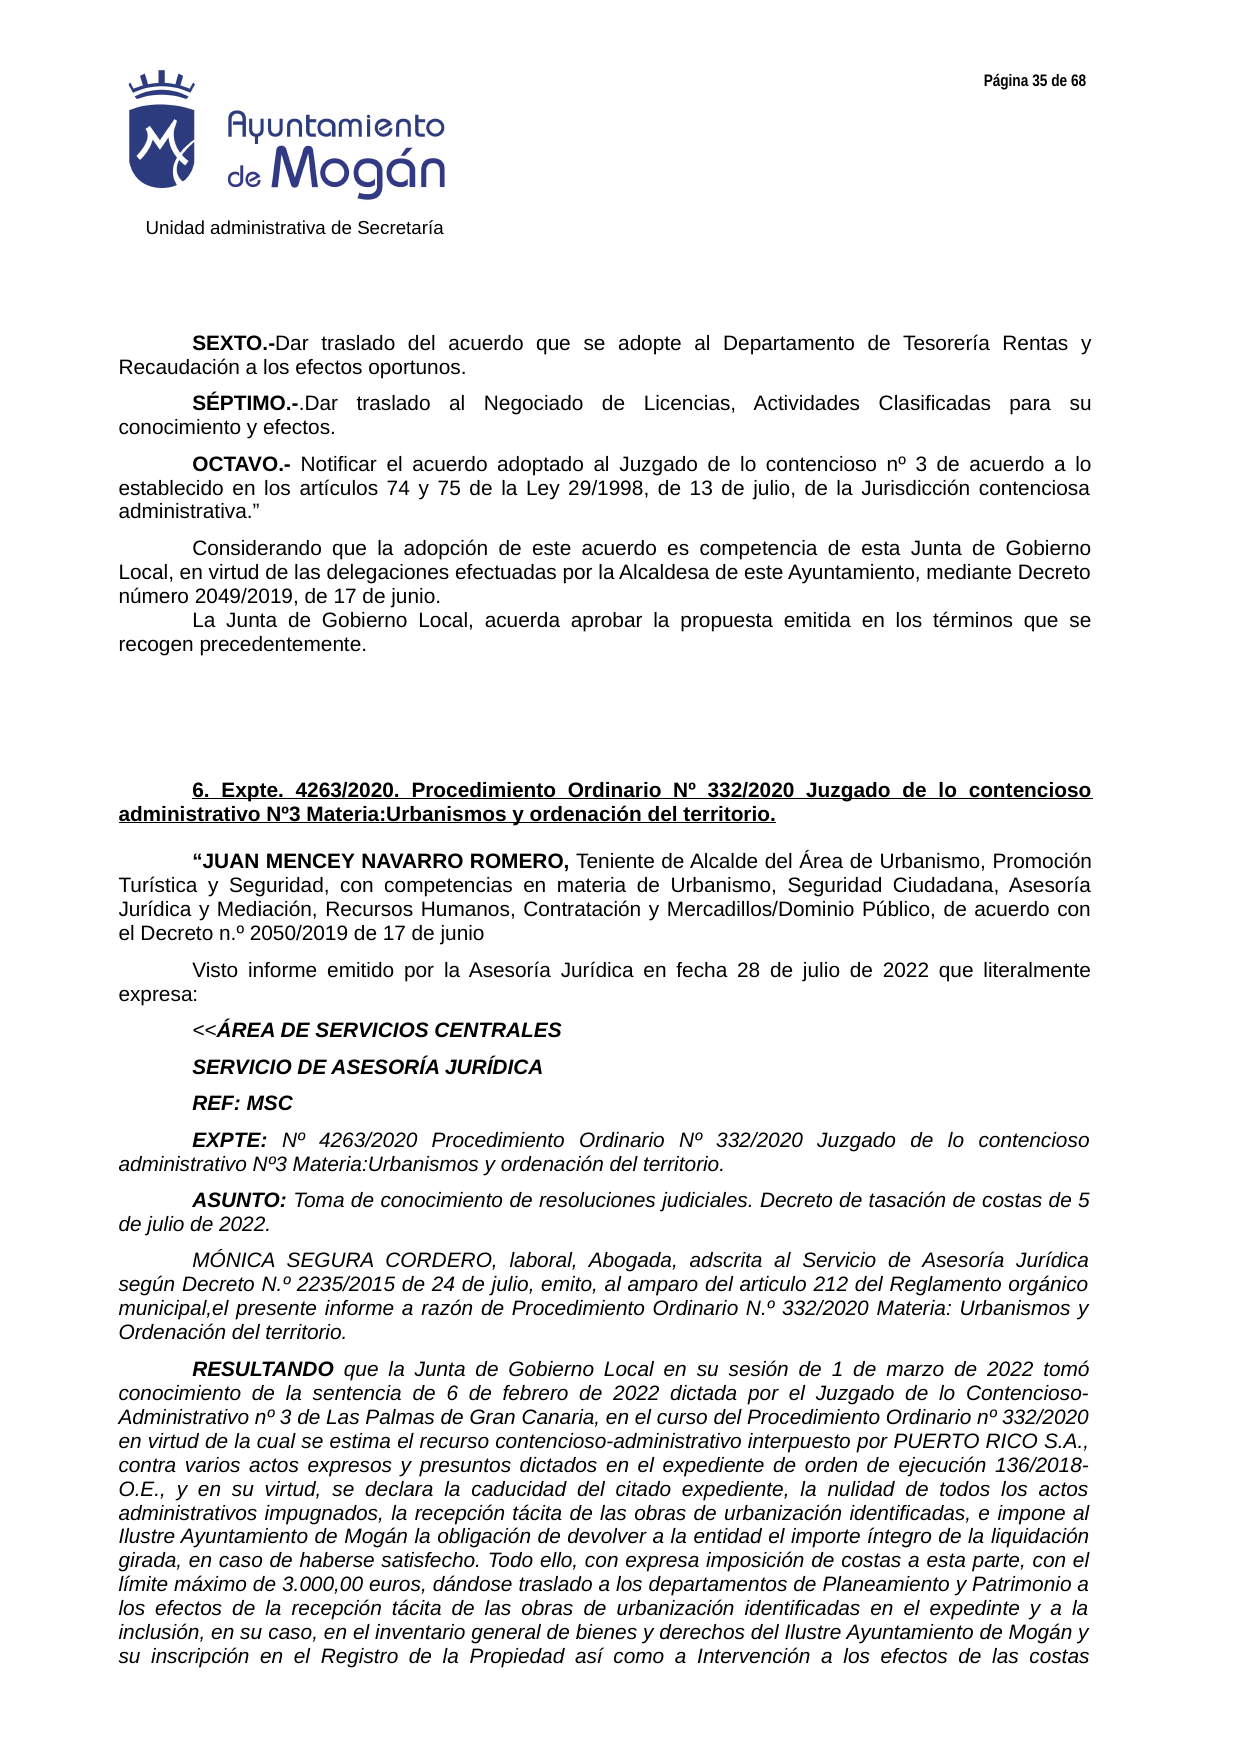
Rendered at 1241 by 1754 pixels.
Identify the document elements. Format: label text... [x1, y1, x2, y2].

picture [128, 70, 445, 206]
text SEXTO.-Dar traslado del acuerdo que se adopte al Departamento de Tesorería Rentas y Recaudación a los efectos oportunos. [118, 331, 1092, 378]
text Visto informe emitido por la Asesoría Jurídica en fecha 28 de julio de 2022 que literalmente expresa: [118, 958, 1092, 1006]
text ASUNTO: Toma de conocimiento de resoluciones judiciales. Decreto de tasación de costas de 5 de julio de 2022. [118, 1188, 1092, 1236]
text OCTAVO.- Notificar el acuerdo adoptado al Juzgado de lo contencioso nº 3 de acuerdo a lo establecido en los artículos 74 y 75 de la Ley 29/1998, de 13 de julio, de la Jurisdicción contenciosa administrativa.” [118, 451, 1092, 523]
text SERVICIO DE ASESORÍA JURÍDICA [118, 1054, 1092, 1078]
text SÉPTIMO.-.Dar traslado al Negociado de Licencias, Actividades Clasificadas para su conocimiento y efectos. [118, 391, 1092, 439]
text REF: MSC [118, 1091, 1092, 1115]
text RESULTANDO que la Junta de Gobierno Local en su sesión de 1 de marzo de 2022 tomó conocimiento de la sentencia de 6 de febrero de 2022 dictada por el Juzgado de lo Contencioso-Administrativo nº 3 de Las Palmas de Gran Canaria, en el curso del Procedimiento Ordinario nº 332/2020 en virtud de la cual se estima el recurso contencioso-administrativo interpuesto por PUERTO RICO S.A., contra varios actos expresos y presuntos dictados en el expediente de orden de ejecución 136/2018-O.E., y en su virtud, se declara la caducidad del citado expediente, la nulidad de todos los actos administrativos impugnados, la recepción tácita de las obras de urbanización identificadas, e impone al Ilustre Ayuntamiento de Mogán la obligación de devolver a la entidad el importe íntegro de la liquidación girada, en caso de haberse satisfecho. Todo ello, con expresa imposición de costas a esta parte, con el límite máximo de 3.000,00 euros, dándose traslado a los departamentos de Planeamiento y Patrimonio a los efectos de la recepción tácita de las obras de urbanización identificadas en el expedinte y a la inclusión, en su caso, en el inventario general de bienes y derechos del Ilustre Ayuntamiento de Mogán y su inscripción en el Registro de la Propiedad así como a Intervención a los efectos de las costas [118, 1357, 1092, 1668]
text 6. Expte. 4263/2020. Procedimiento Ordinario Nº 332/2020 Juzgado de lo contencioso administrativo Nº3 Materia:Urbanismos y ordenación del territorio. [118, 777, 1092, 825]
text EXPTE: Nº 4263/2020 Procedimiento Ordinario Nº 332/2020 Juzgado de lo contencioso administrativo Nº3 Materia:Urbanismos y ordenación del territorio. [118, 1127, 1092, 1175]
text La Junta de Gobierno Local, acuerda aprobar la propuesta emitida en los términos que se recogen precedentemente. [118, 608, 1092, 656]
text “JUAN MENCEY NAVARRO ROMERO, Teniente de Alcalde del Área de Urbanismo, Promoción Turística y Seguridad, con competencias en materia de Urbanismo, Seguridad Ciudadana, Asesoría Jurídica y Mediación, Recursos Humanos, Contratación y Mercadillos/Dominio Público, de acuerdo con el Decreto n.º 2050/2019 de 17 de junio [118, 849, 1092, 945]
text MÓNICA SEGURA CORDERO, laboral, Abogada, adscrita al Servicio de Asesoría Jurídica según Decreto N.º 2235/2015 de 24 de julio, emito, al amparo del articulo 212 del Reglamento orgánico municipal,el presente informe a razón de Procedimiento Ordinario N.º 332/2020 Materia: Urbanismos y Ordenación del territorio. [118, 1248, 1092, 1344]
text Considerando que la adopción de este acuerdo es competencia de esta Junta de Gobierno Local, en virtud de las delegaciones efectuadas por la Alcaldesa de este Ayuntamiento, mediante Decreto número 2049/2019, de 17 de junio. [118, 536, 1092, 608]
text <<ÁREA DE SERVICIOS CENTRALES [118, 1018, 1092, 1042]
